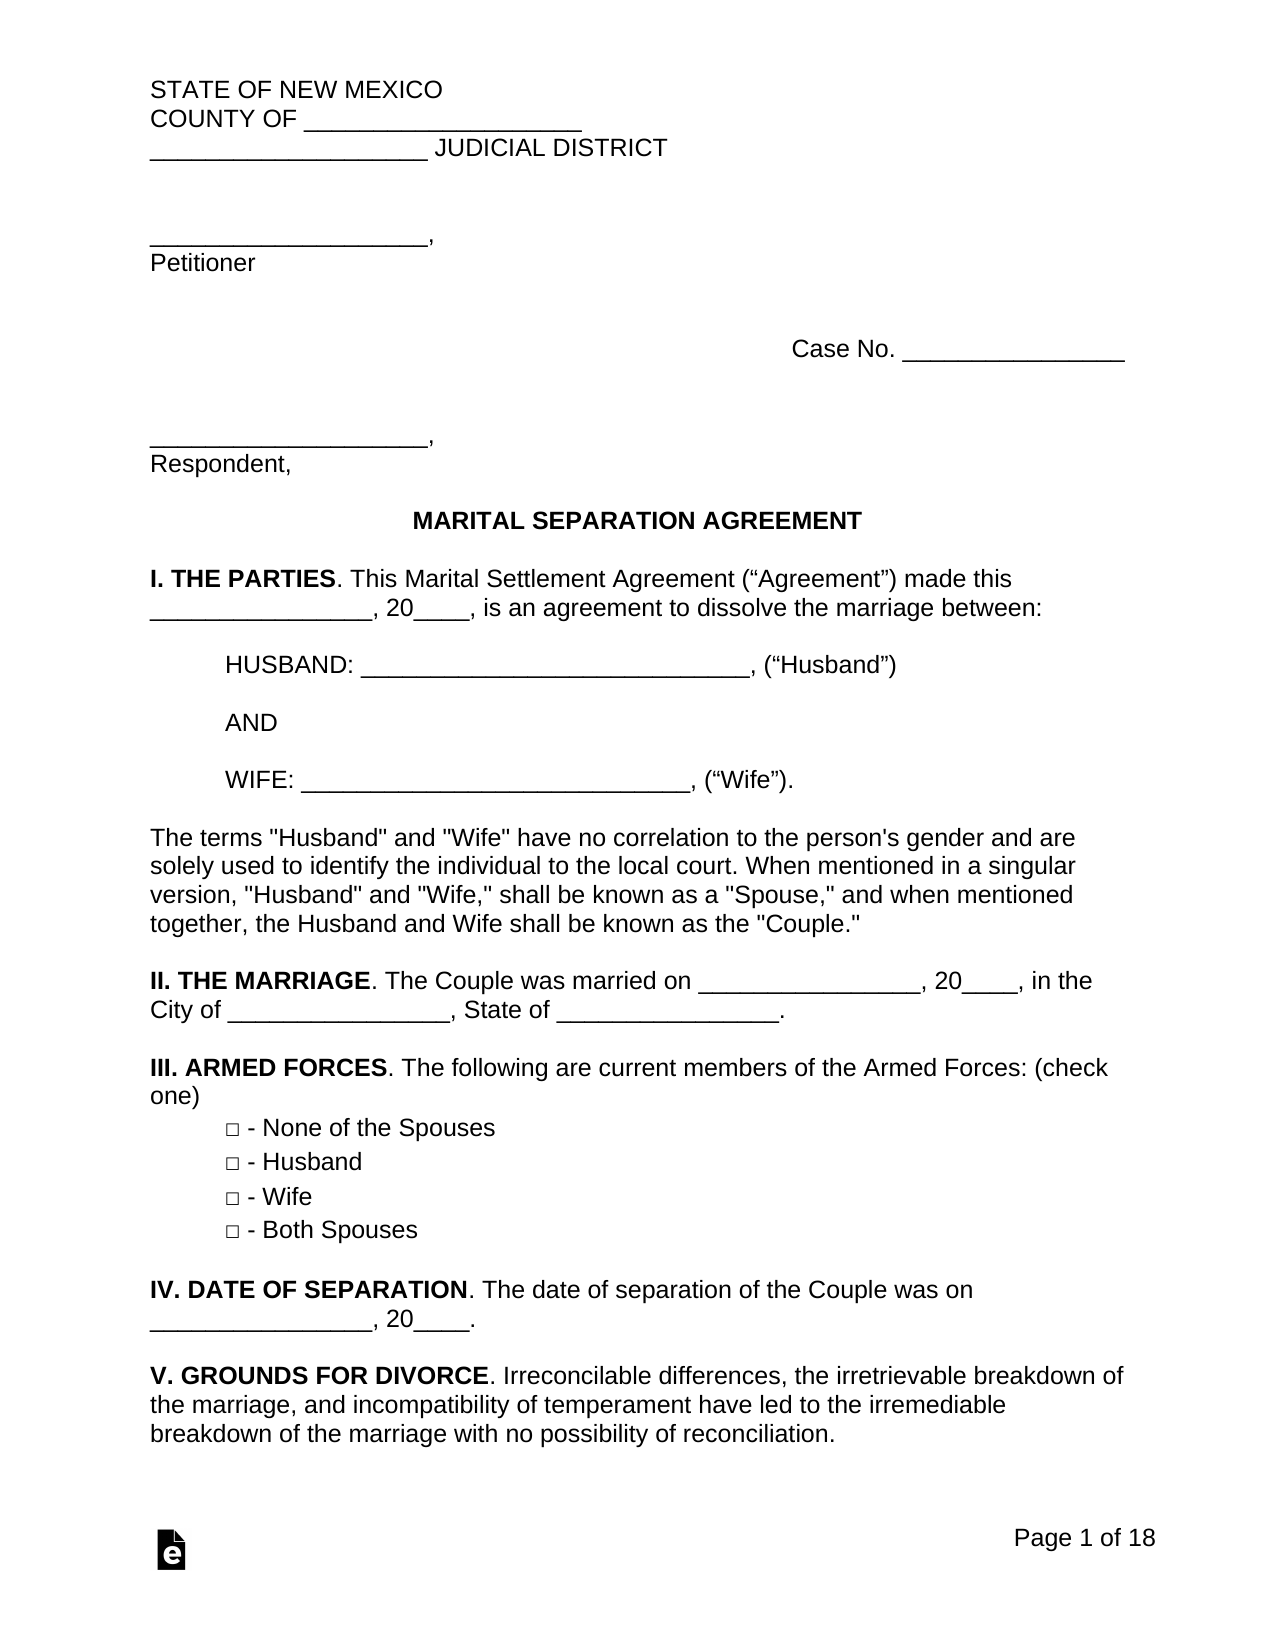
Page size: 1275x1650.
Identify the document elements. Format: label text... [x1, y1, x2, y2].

text I. THE PARTIES. This Marital Settlement Agreement (“Agreement”) made this ________________, 20____, is an agreement to dissolve the marriage between: [150, 564, 1125, 621]
text ____________________, [150, 219, 1125, 247]
text IV. DATE OF SEPARATION. The date of separation of the Couple was on ________________, 20____. [150, 1275, 1125, 1332]
text Petitioner [150, 247, 1125, 276]
text COUNTY OF ____________________ [150, 104, 1125, 132]
text HUSBAND: ____________________________, (“Husband”) [225, 650, 1125, 679]
text The terms "Husband" and "Wife" have no correlation to the person's gender and are solely used to identify the individual to the local court. When mentioned in a singular version, "Husband" and "Wife," shall be known as a "Spouse," and when mentioned together, the Husband and Wife shall be known as the "Couple." [150, 822, 1125, 937]
text Respondent, [150, 449, 1125, 477]
text II. THE MARRIAGE. The Couple was married on ________________, 20____, in the City of ________________, State of ________________. [150, 966, 1125, 1024]
text Case No. ________________ [150, 334, 1125, 362]
text ____________________ JUDICIAL DISTRICT [150, 132, 1125, 161]
text V. GROUNDS FOR DIVORCE. Irreconcilable differences, the irretrievable breakdown of the marriage, and incompatibility of temperament have led to the irremediable breakdown of the marriage with no possibility of reconciliation. [150, 1361, 1125, 1447]
text ☐ - Wife [225, 1178, 1125, 1212]
text STATE OF NEW MEXICO [150, 75, 1125, 104]
text AND [225, 707, 1125, 736]
text ☐ - Husband [225, 1144, 1125, 1178]
text ____________________, [150, 420, 1125, 449]
text III. ARMED FORCES. The following are current members of the Armed Forces: (check one) [150, 1052, 1125, 1110]
text WIFE: ____________________________, (“Wife”). [225, 765, 1125, 794]
text MARITAL SEPARATION AGREEMENT [150, 506, 1125, 535]
text ☐ - Both Spouses [225, 1212, 1125, 1246]
text ☐ - None of the Spouses [225, 1110, 1125, 1144]
